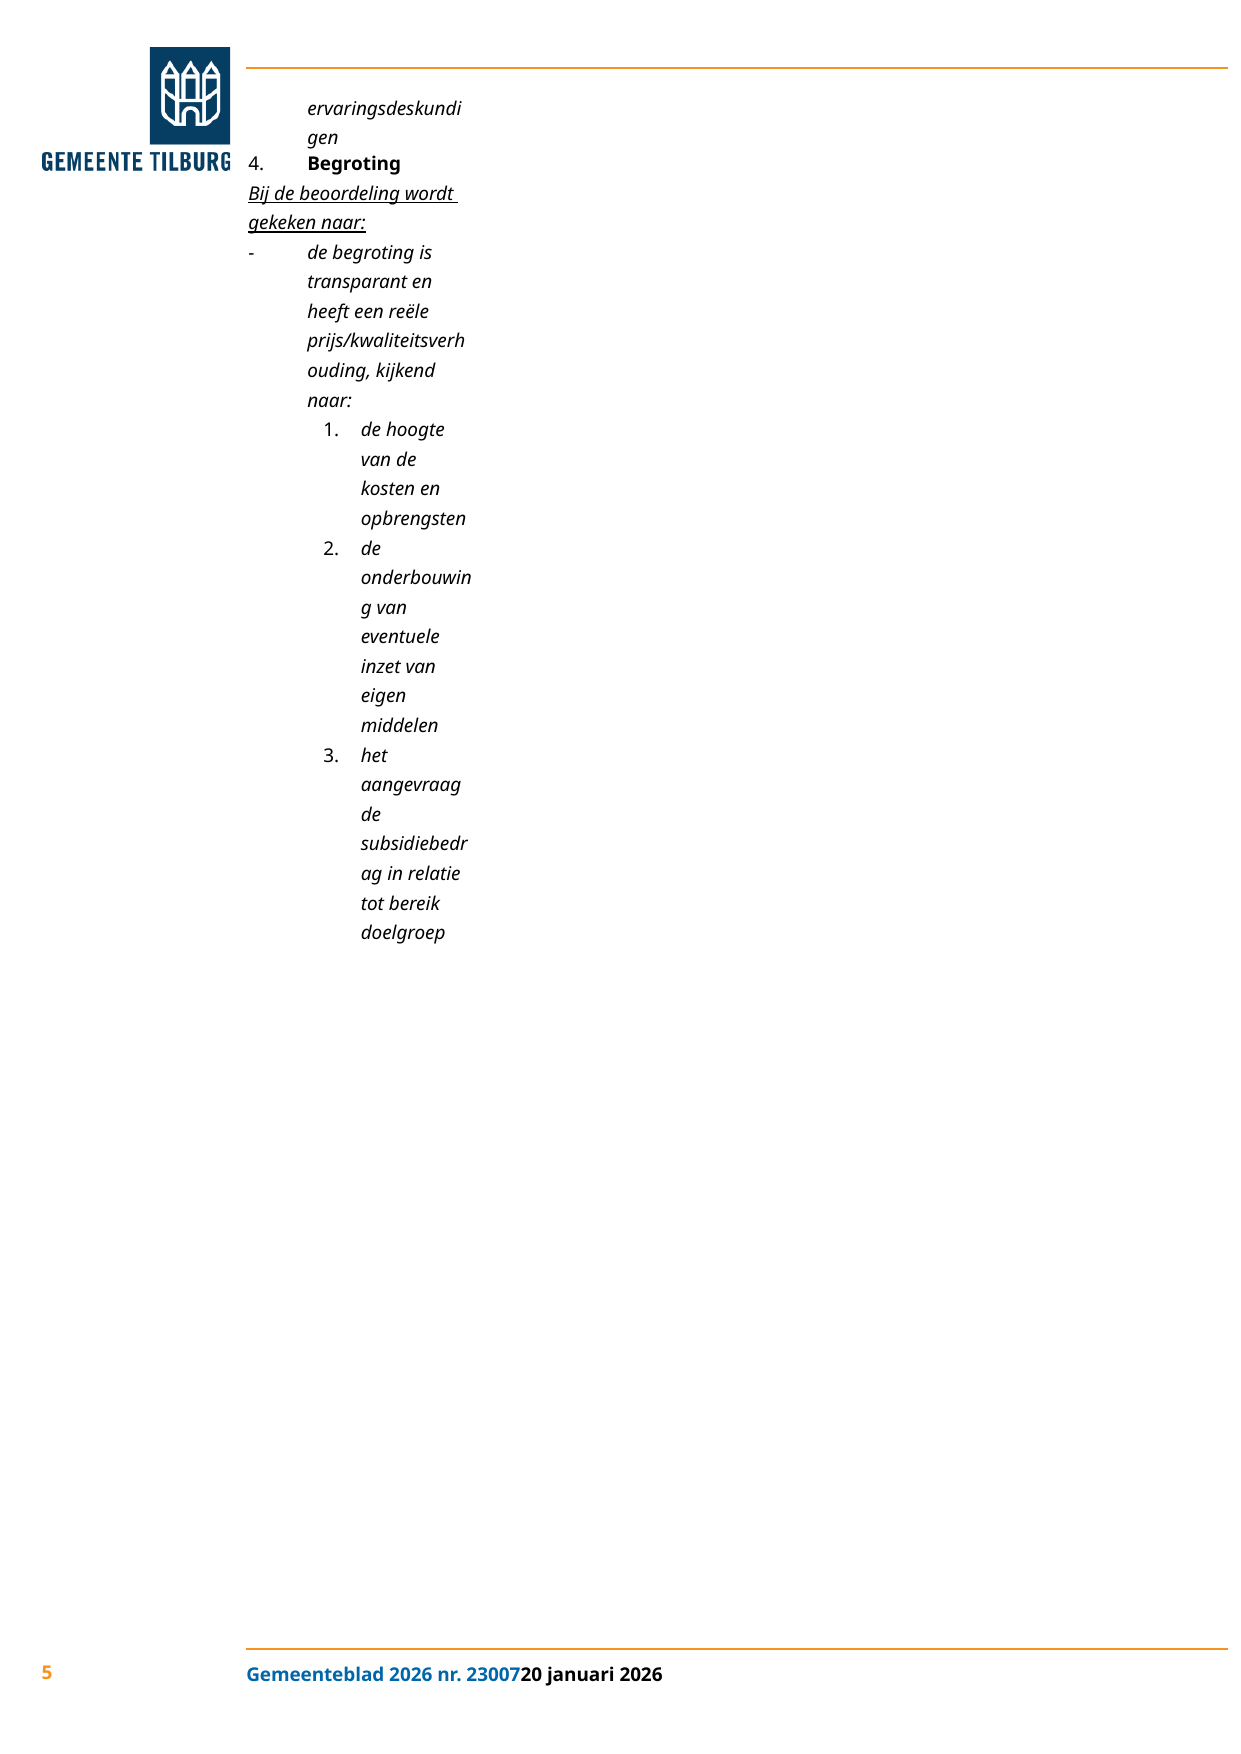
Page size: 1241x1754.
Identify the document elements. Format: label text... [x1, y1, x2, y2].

table_cell [700, 95, 926, 150]
picture [41, 47, 231, 172]
table_cell [926, 150, 1152, 945]
table_cell [926, 95, 1152, 150]
table_cell [474, 95, 700, 150]
table_cell Begroting Bij de beoordeling wordt gekeken naar: de begroting is transparant en heeft een reële prijs/kwaliteitsverhouding, kijkend naar: de hoogte van de kosten en opbrengsten de onderbouwing van eventuele inzet van eigen middelen het aangevraagde subsidiebedrag in relatie tot bereik doelgroep [248, 150, 474, 945]
table_cell Samenwerking Bij de beoordeling wordt gekeken naar: er is afstemming en samenwerking met relevante Tilburgse stakeholders en sluit waar mogelijk aan op initiatieven in de stad de organisatie werkt met vrijwilligers en/of ervaringsdeskundigen [248, 95, 474, 150]
table_cell [700, 150, 926, 945]
table_cell [474, 150, 700, 945]
